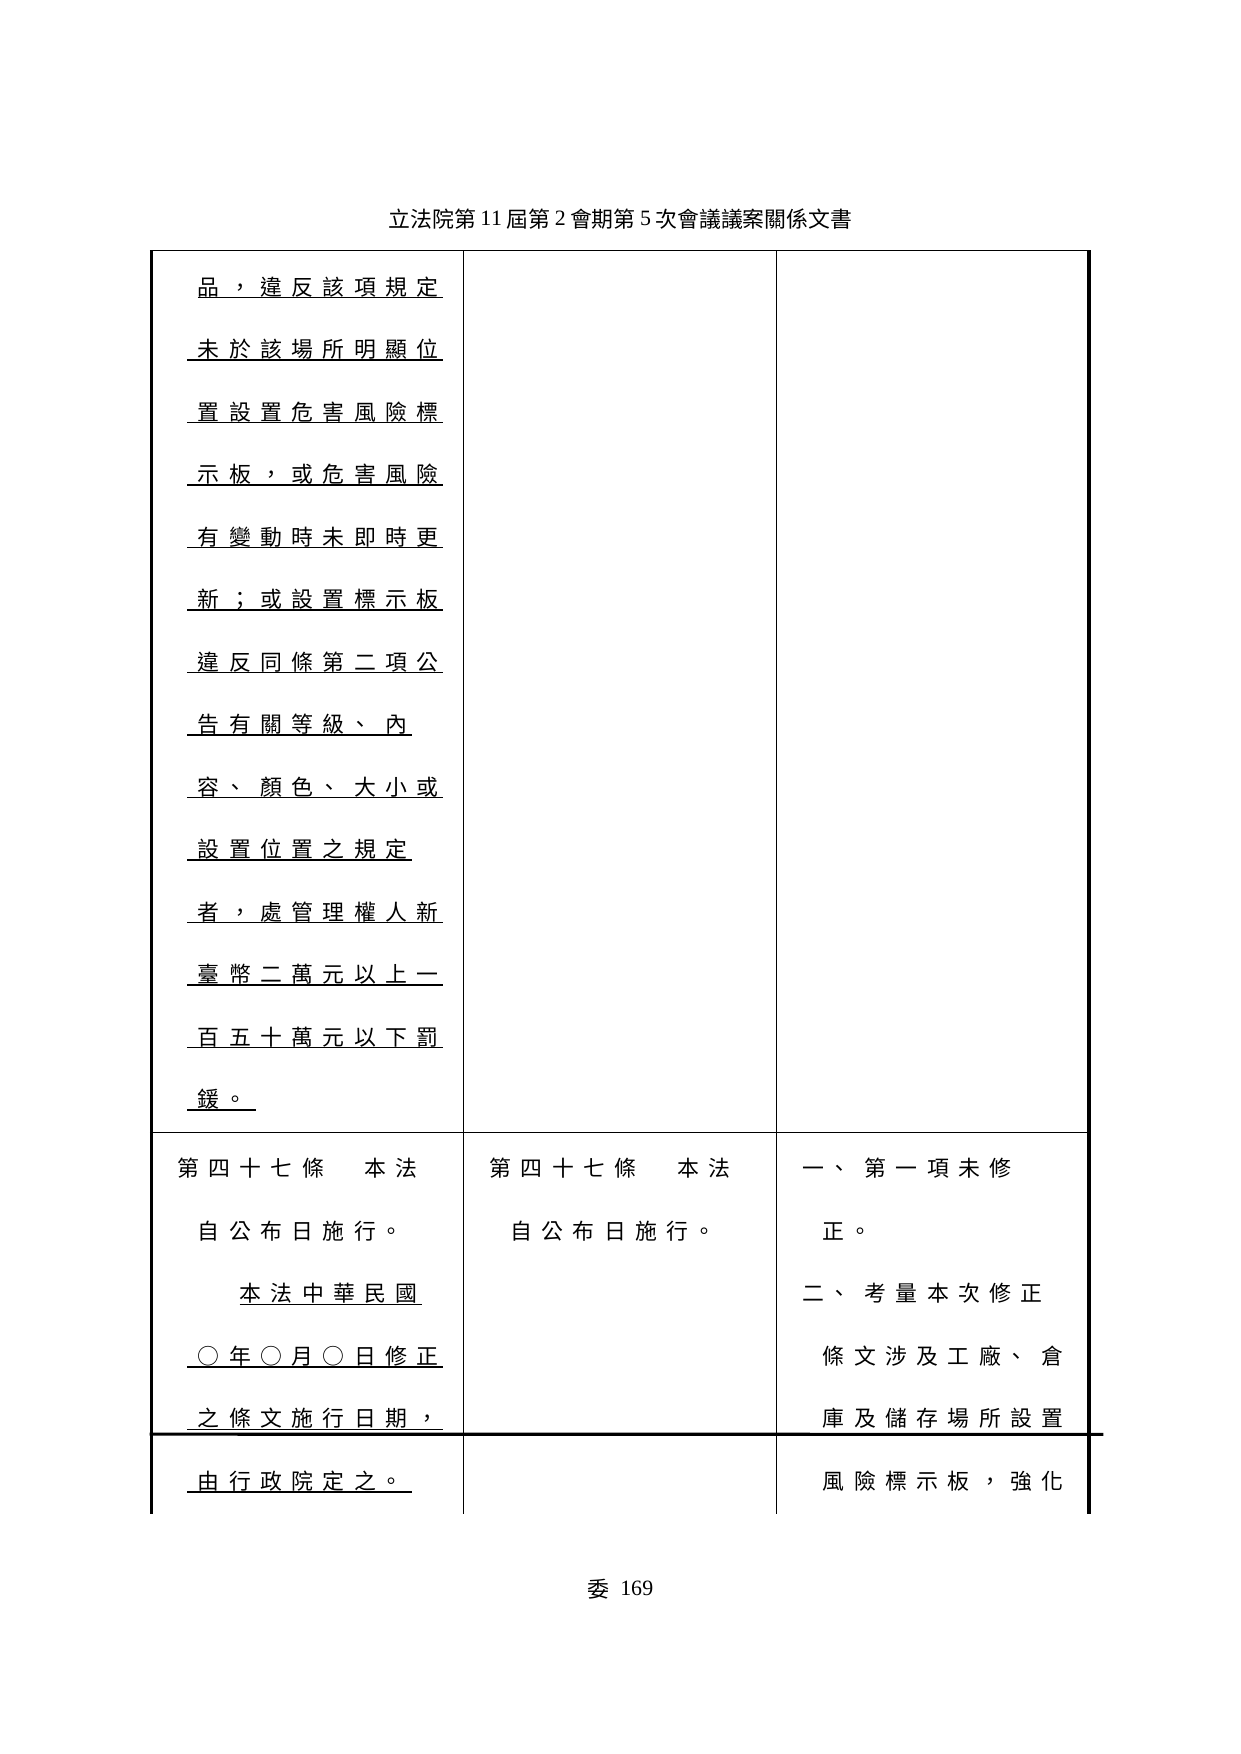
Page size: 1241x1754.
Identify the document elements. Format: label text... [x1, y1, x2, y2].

table_cell 由行政院定之。 [153, 1436, 463, 1514]
table_cell [464, 1436, 776, 1514]
table_cell 品，違反該項規定未於該場所明顯位置設置危害風險標示板，或危害風險有變動時未即時更新；或設置標示板違反同條第二項公告有關等級、內容、顏色、大小或設置位置之規定者，處管理權人新臺幣二萬元以上一百五十萬元以下罰鍰。 [153, 251, 463, 1132]
table_cell 第四十七條 本法自公布日施行。 [464, 1133, 776, 1432]
table_cell [777, 251, 1087, 1132]
table_cell 一、第一項未修正。 二、考量本次修正條文涉及工廠、倉庫及儲存場所設置 [777, 1133, 1087, 1432]
table_cell 風險標示板，強化 [777, 1436, 1087, 1514]
table_cell [464, 251, 776, 1132]
table_cell 第四十七條 本法自公布日施行。 本法中華民國○年○月○日修正之條文施行日期， [153, 1133, 463, 1432]
